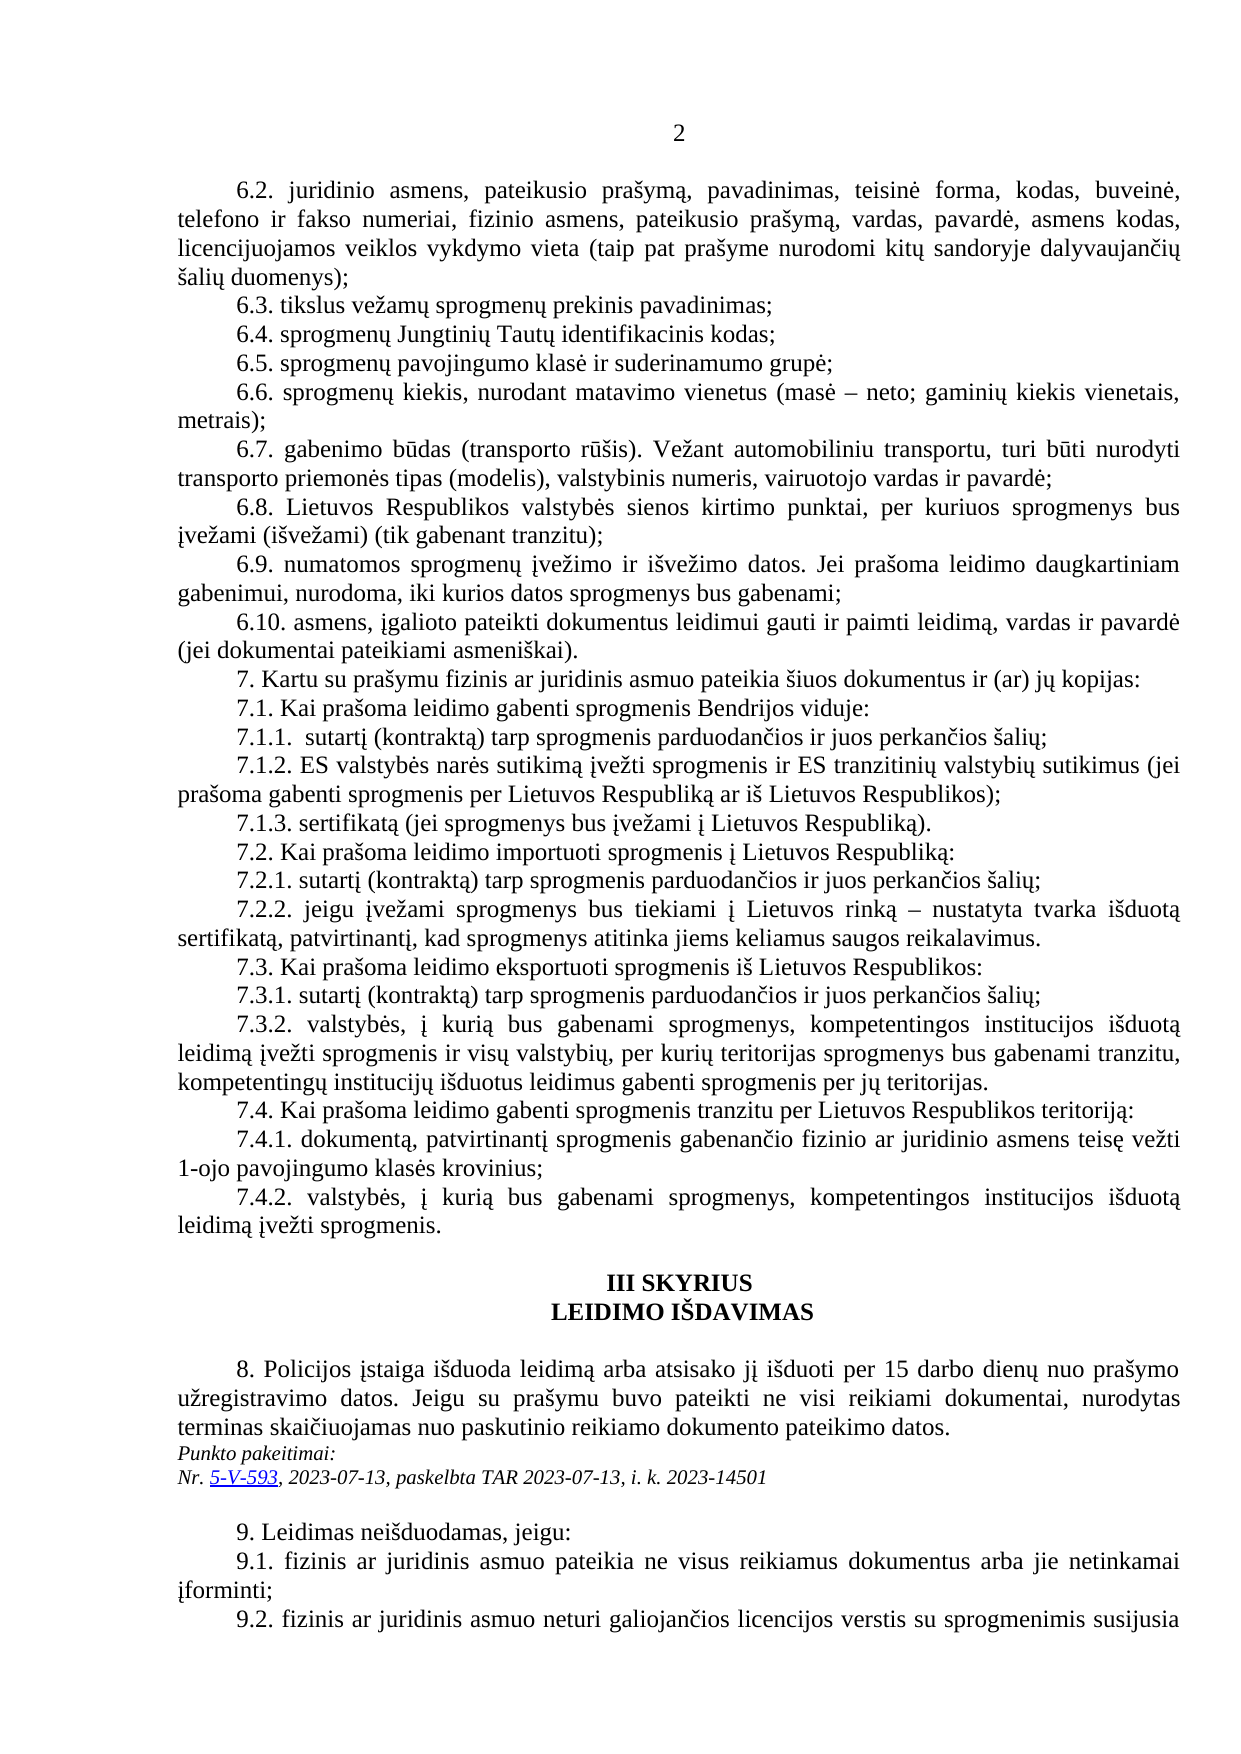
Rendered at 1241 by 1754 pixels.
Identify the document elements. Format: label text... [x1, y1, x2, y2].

text Nr. 5-V-593, 2023-07-13, paskelbta TAR 2023-07-13, i. k. 2023-14501 [177, 1465, 1181, 1489]
text 9.2. fizinis ar juridinis asmuo neturi galiojančios licencijos verstis su sprogmenimis susijusia [177, 1604, 1181, 1632]
text 7.3.2. valstybės, į kurią bus gabenami sprogmenys, kompetentingos institucijos išduotą leidimą įvežti sprogmenis ir visų valstybių, per kurių teritorijas sprogmenys bus gabenami tranzitu, kompetentingų institucijų išduotus leidimus gabenti sprogmenis per jų teritorijas. [177, 1009, 1181, 1096]
text 6.10. asmens, įgalioto pateikti dokumentus leidimui gauti ir paimti leidimą, vardas ir pavardė (jei dokumentai pateikiami asmeniškai). [177, 607, 1181, 664]
text 7.1.3. sertifikatą (jei sprogmenys bus įvežami į Lietuvos Respubliką). [177, 808, 1181, 837]
text 7.3. Kai prašoma leidimo eksportuoti sprogmenis iš Lietuvos Respublikos: [177, 952, 1181, 981]
text 7.4.2. valstybės, į kurią bus gabenami sprogmenys, kompetentingos institucijos išduotą leidimą įvežti sprogmenis. [177, 1182, 1181, 1239]
text 7.1.2. ES valstybės narės sutikimą įvežti sprogmenis ir ES tranzitinių valstybių sutikimus (jei prašoma gabenti sprogmenis per Lietuvos Respubliką ar iš Lietuvos Respublikos); [177, 751, 1181, 808]
text 7.1.1. sutartį (kontraktą) tarp sprogmenis parduodančios ir juos perkančios šalių; [177, 722, 1181, 751]
text Punkto pakeitimai: [177, 1441, 1181, 1465]
text 7.4. Kai prašoma leidimo gabenti sprogmenis tranzitu per Lietuvos Respublikos teritoriją: [177, 1096, 1181, 1124]
text 7.2.1. sutartį (kontraktą) tarp sprogmenis parduodančios ir juos perkančios šalių; [177, 866, 1181, 894]
text 7. Kartu su prašymu fizinis ar juridinis asmuo pateikia šiuos dokumentus ir (ar) jų kopijas: [177, 664, 1181, 693]
text 6.5. sprogmenų pavojingumo klasė ir suderinamumo grupė; [177, 348, 1181, 377]
text III SKYRIUS [177, 1268, 1181, 1297]
text 9. Leidimas neišduodamas, jeigu: [177, 1517, 1181, 1546]
text 6.8. Lietuvos Respublikos valstybės sienos kirtimo punktai, per kuriuos sprogmenys bus įvežami (išvežami) (tik gabenant tranzitu); [177, 492, 1181, 549]
text 6.2. juridinio asmens, pateikusio prašymą, pavadinimas, teisinė forma, kodas, buveinė, telefono ir fakso numeriai, fizinio asmens, pateikusio prašymą, vardas, pavardė, asmens kodas, licencijuojamos veiklos vykdymo vieta (taip pat prašyme nurodomi kitų sandoryje dalyvaujančių šalių duomenys); [177, 176, 1181, 291]
text 7.4.1. dokumentą, patvirtinantį sprogmenis gabenančio fizinio ar juridinio asmens teisę vežti 1-ojo pavojingumo klasės krovinius; [177, 1124, 1181, 1182]
text 6.4. sprogmenų Jungtinių Tautų identifikacinis kodas; [177, 319, 1181, 348]
text 6.9. numatomos sprogmenų įvežimo ir išvežimo datos. Jei prašoma leidimo daugkartiniam gabenimui, nurodoma, iki kurios datos sprogmenys bus gabenami; [177, 549, 1181, 607]
text 7.2.2. jeigu įvežami sprogmenys bus tiekiami į Lietuvos rinką – nustatyta tvarka išduotą sertifikatą, patvirtinantį, kad sprogmenys atitinka jiems keliamus saugos reikalavimus. [177, 894, 1181, 952]
text 8. Policijos įstaiga išduoda leidimą arba atsisako jį išduoti per 15 darbo dienų nuo prašymo užregistravimo datos. Jeigu su prašymu buvo pateikti ne visi reikiami dokumentai, nurodytas terminas skaičiuojamas nuo paskutinio reikiamo dokumento pateikimo datos. [177, 1354, 1181, 1441]
text 7.2. Kai prašoma leidimo importuoti sprogmenis į Lietuvos Respubliką: [177, 837, 1181, 866]
text LEIDIMO IŠDAVIMAS [177, 1297, 1181, 1326]
text 7.3.1. sutartį (kontraktą) tarp sprogmenis parduodančios ir juos perkančios šalių; [177, 981, 1181, 1009]
text 9.1. fizinis ar juridinis asmuo pateikia ne visus reikiamus dokumentus arba jie netinkamai įforminti; [177, 1546, 1181, 1604]
text 6.7. gabenimo būdas (transporto rūšis). Vežant automobiliniu transportu, turi būti nurodyti transporto priemonės tipas (modelis), valstybinis numeris, vairuotojo vardas ir pavardė; [177, 434, 1181, 492]
text 6.3. tikslus vežamų sprogmenų prekinis pavadinimas; [177, 291, 1181, 319]
text 6.6. sprogmenų kiekis, nurodant matavimo vienetus (masė – neto; gaminių kiekis vienetais, metrais); [177, 377, 1181, 434]
text 7.1. Kai prašoma leidimo gabenti sprogmenis Bendrijos viduje: [177, 693, 1181, 722]
